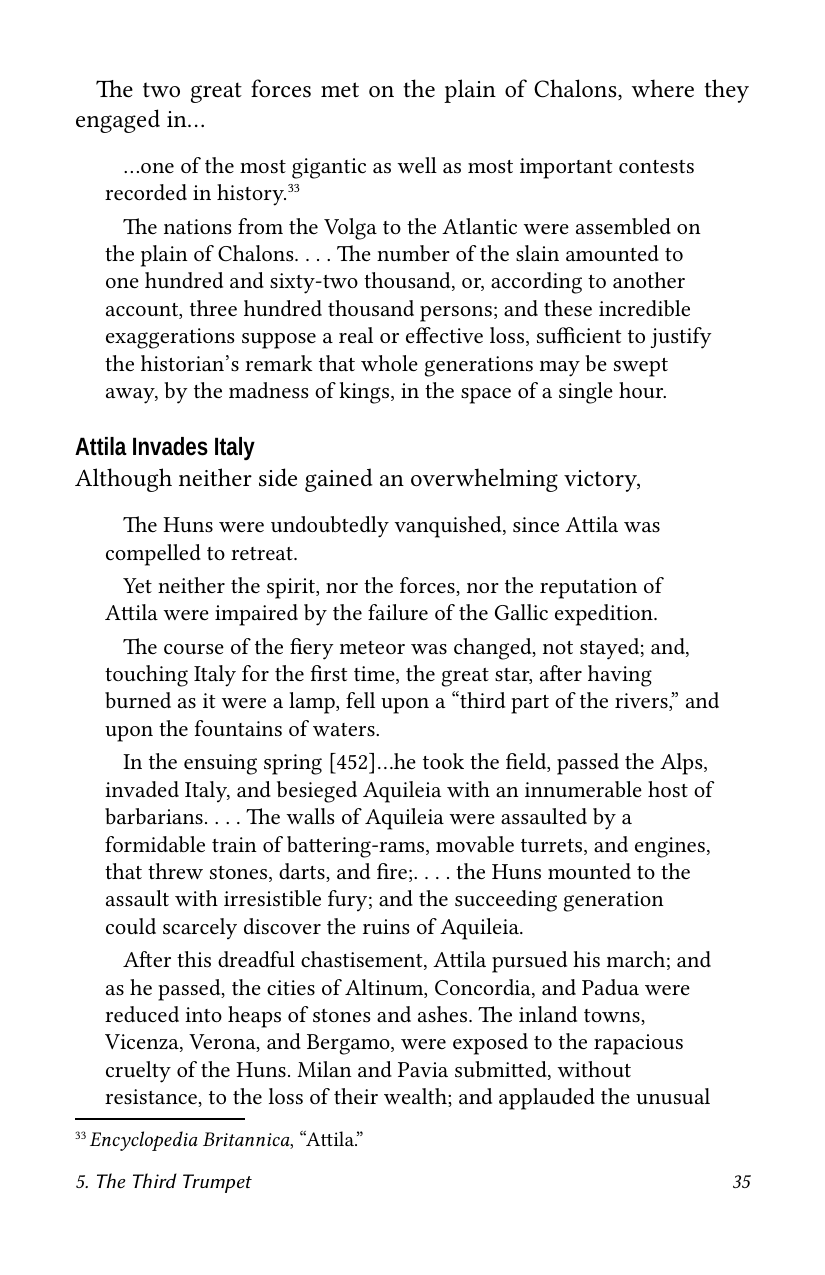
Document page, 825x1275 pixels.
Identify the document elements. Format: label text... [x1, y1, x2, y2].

text Yet neither the spirit, nor the forces, nor the reputation of Attila were impaired by the failure of the Gallic expedition. [105, 573, 720, 626]
text The nations from the Volga to the Atlantic were assembled on the plain of Chalons. . . . The number of the slain amounted to one hundred and sixty-two thousand, or, according to another account, three hundred thousand persons; and these incredible exaggerations suppose a real or effective loss, sufficient to justify the historian’s remark that whole generations may be swept away, by the madness of kings, in the space of a single hour. [105, 214, 720, 404]
text After this dreadful chastisement, Attila pursued his march; and as he passed, the cities of Altinum, Concordia, and Padua were reduced into heaps of stones and ashes. The inland towns, Vicenza, Verona, and Bergamo, were exposed to the rapacious cruelty of the Huns. Milan and Pavia submitted, without resistance, to the loss of their wealth; and applauded the unusual [105, 947, 720, 1110]
text ...one of the most gigantic as well as most important contests recorded in history. [105, 153, 720, 206]
text Encyclopedia Britannica, “Attila.” [75, 1128, 750, 1152]
text Although neither side gained an overwhelming victory, [75, 464, 750, 493]
text In the ensuing spring [452]...he took the field, passed the Alps, invaded Italy, and besieged Aquileia with an innumerable host of barbarians. . . . The walls of Aquileia were assaulted by a formidable train of battering-rams, movable turrets, and engines, that threw stones, darts, and fire;. . . . the Huns mounted to the assault with irresistible fury; and the succeeding generation could scarcely discover the ruins of Aquileia. [105, 749, 720, 940]
text The course of the fiery meteor was changed, not stayed; and, touching Italy for the first time, the great star, after having burned as it were a lamp, fell upon a “third part of the rivers,” and upon the fountains of waters. [105, 634, 720, 742]
text The Huns were undoubtedly vanquished, since Attila was compelled to retreat. [105, 512, 720, 566]
subtitle Attila Invades Italy [75, 432, 750, 461]
text The two great forces met on the plain of Chalons, where they engaged in… [75, 75, 750, 133]
